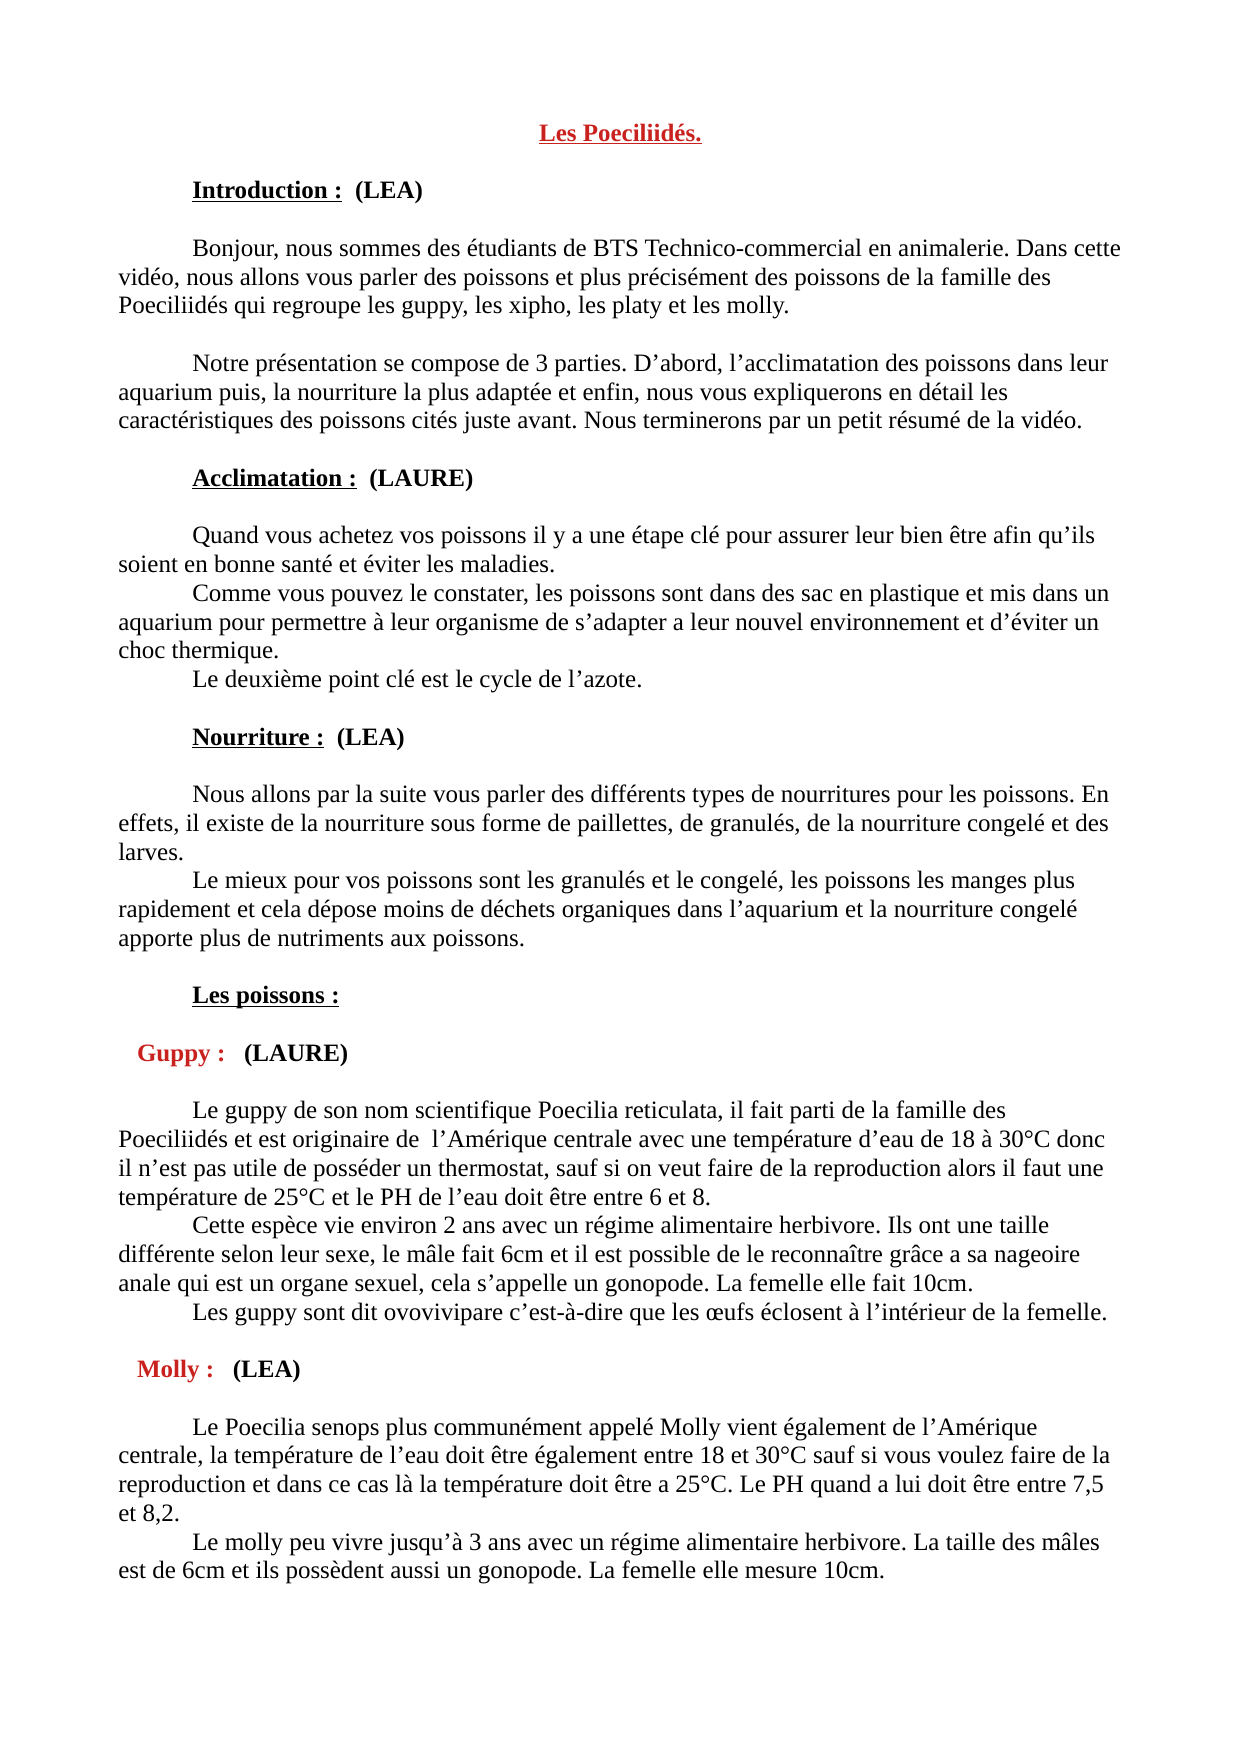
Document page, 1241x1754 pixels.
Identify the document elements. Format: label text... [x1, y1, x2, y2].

text Cette espèce vie environ 2 ans avec un régime alimentaire herbivore. Ils ont une taille différente selon leur sexe, le mâle fait 6cm et il est possible de le reconnaître grâce a sa nageoire anale qui est un organe sexuel, cela s’appelle un gonopode. La femelle elle fait 10cm. [118, 1211, 1122, 1297]
text Bonjour, nous sommes des étudiants de BTS Technico-commercial en animalerie. Dans cette vidéo, nous allons vous parler des poissons et plus précisément des poissons de la famille des Poeciliidés qui regroupe les guppy, les xipho, les platy et les molly. [118, 233, 1122, 319]
text Le mieux pour vos poissons sont les granulés et le congelé, les poissons les manges plus rapidement et cela dépose moins de déchets organiques dans l’aquarium et la nourriture congelé apporte plus de nutriments aux poissons. [118, 866, 1122, 952]
text Les Poeciliidés. [118, 118, 1122, 147]
text Les poissons : [118, 981, 1122, 1009]
text Quand vous achetez vos poissons il y a une étape clé pour assurer leur bien être afin qu’ils soient en bonne santé et éviter les maladies. [118, 521, 1122, 578]
text Le molly peu vivre jusqu’à 3 ans avec un régime alimentaire herbivore. La taille des mâles est de 6cm et ils possèdent aussi un gonopode. La femelle elle mesure 10cm. [118, 1527, 1122, 1584]
text Le deuxième point clé est le cycle de l’azote. [118, 664, 1122, 693]
text Le guppy de son nom scientifique Poecilia reticulata, il fait parti de la famille des Poeciliidés et est originaire de l’Amérique centrale avec une température d’eau de 18 à 30°C donc il n’est pas utile de posséder un thermostat, sauf si on veut faire de la reproduction alors il faut une température de 25°C et le PH de l’eau doit être entre 6 et 8. [118, 1096, 1122, 1211]
text Notre présentation se compose de 3 parties. D’abord, l’acclimatation des poissons dans leur aquarium puis, la nourriture la plus adaptée et enfin, nous vous expliquerons en détail les caractéristiques des poissons cités juste avant. Nous terminerons par un petit résumé de la vidéo. [118, 348, 1122, 434]
text Guppy : (LAURE) [118, 1038, 1122, 1067]
text Introduction : (LEA) [118, 176, 1122, 204]
text Molly : (LEA) [118, 1354, 1122, 1383]
text Comme vous pouvez le constater, les poissons sont dans des sac en plastique et mis dans un aquarium pour permettre à leur organisme de s’adapter a leur nouvel environnement et d’éviter un choc thermique. [118, 578, 1122, 664]
text Les guppy sont dit ovovivipare c’est-à-dire que les œufs éclosent à l’intérieur de la femelle. [118, 1297, 1122, 1326]
text Nourriture : (LEA) [118, 722, 1122, 751]
text Acclimatation : (LAURE) [118, 463, 1122, 492]
text Nous allons par la suite vous parler des différents types de nourritures pour les poissons. En effets, il existe de la nourriture sous forme de paillettes, de granulés, de la nourriture congelé et des larves. [118, 779, 1122, 866]
text Le Poecilia senops plus communément appelé Molly vient également de l’Amérique centrale, la température de l’eau doit être également entre 18 et 30°C sauf si vous voulez faire de la reproduction et dans ce cas là la température doit être a 25°C. Le PH quand a lui doit être entre 7,5 et 8,2. [118, 1412, 1122, 1527]
